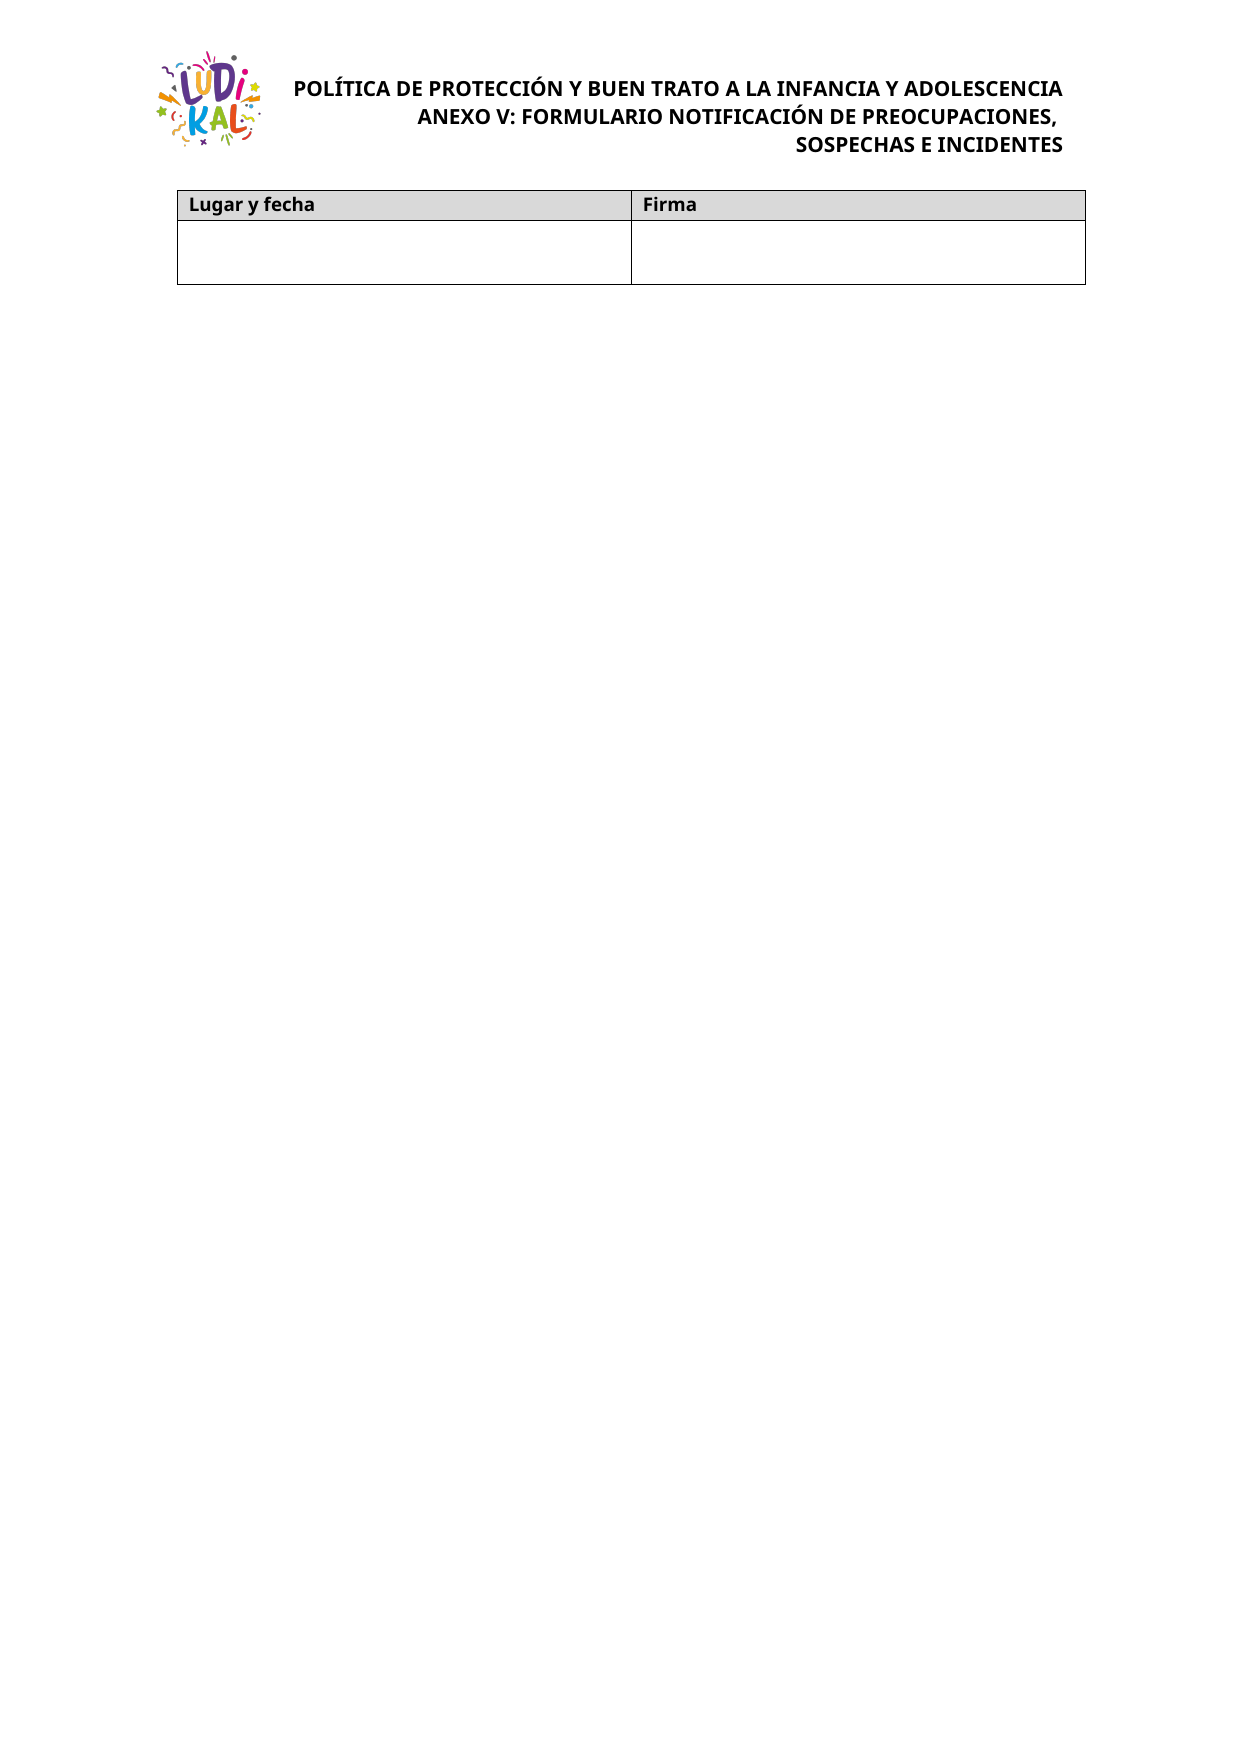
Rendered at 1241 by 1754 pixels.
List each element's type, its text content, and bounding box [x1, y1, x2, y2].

table_cell [632, 221, 1085, 283]
table_cell Firma [632, 191, 1085, 220]
table_cell [178, 221, 631, 283]
table_cell Lugar y fecha [178, 191, 631, 220]
